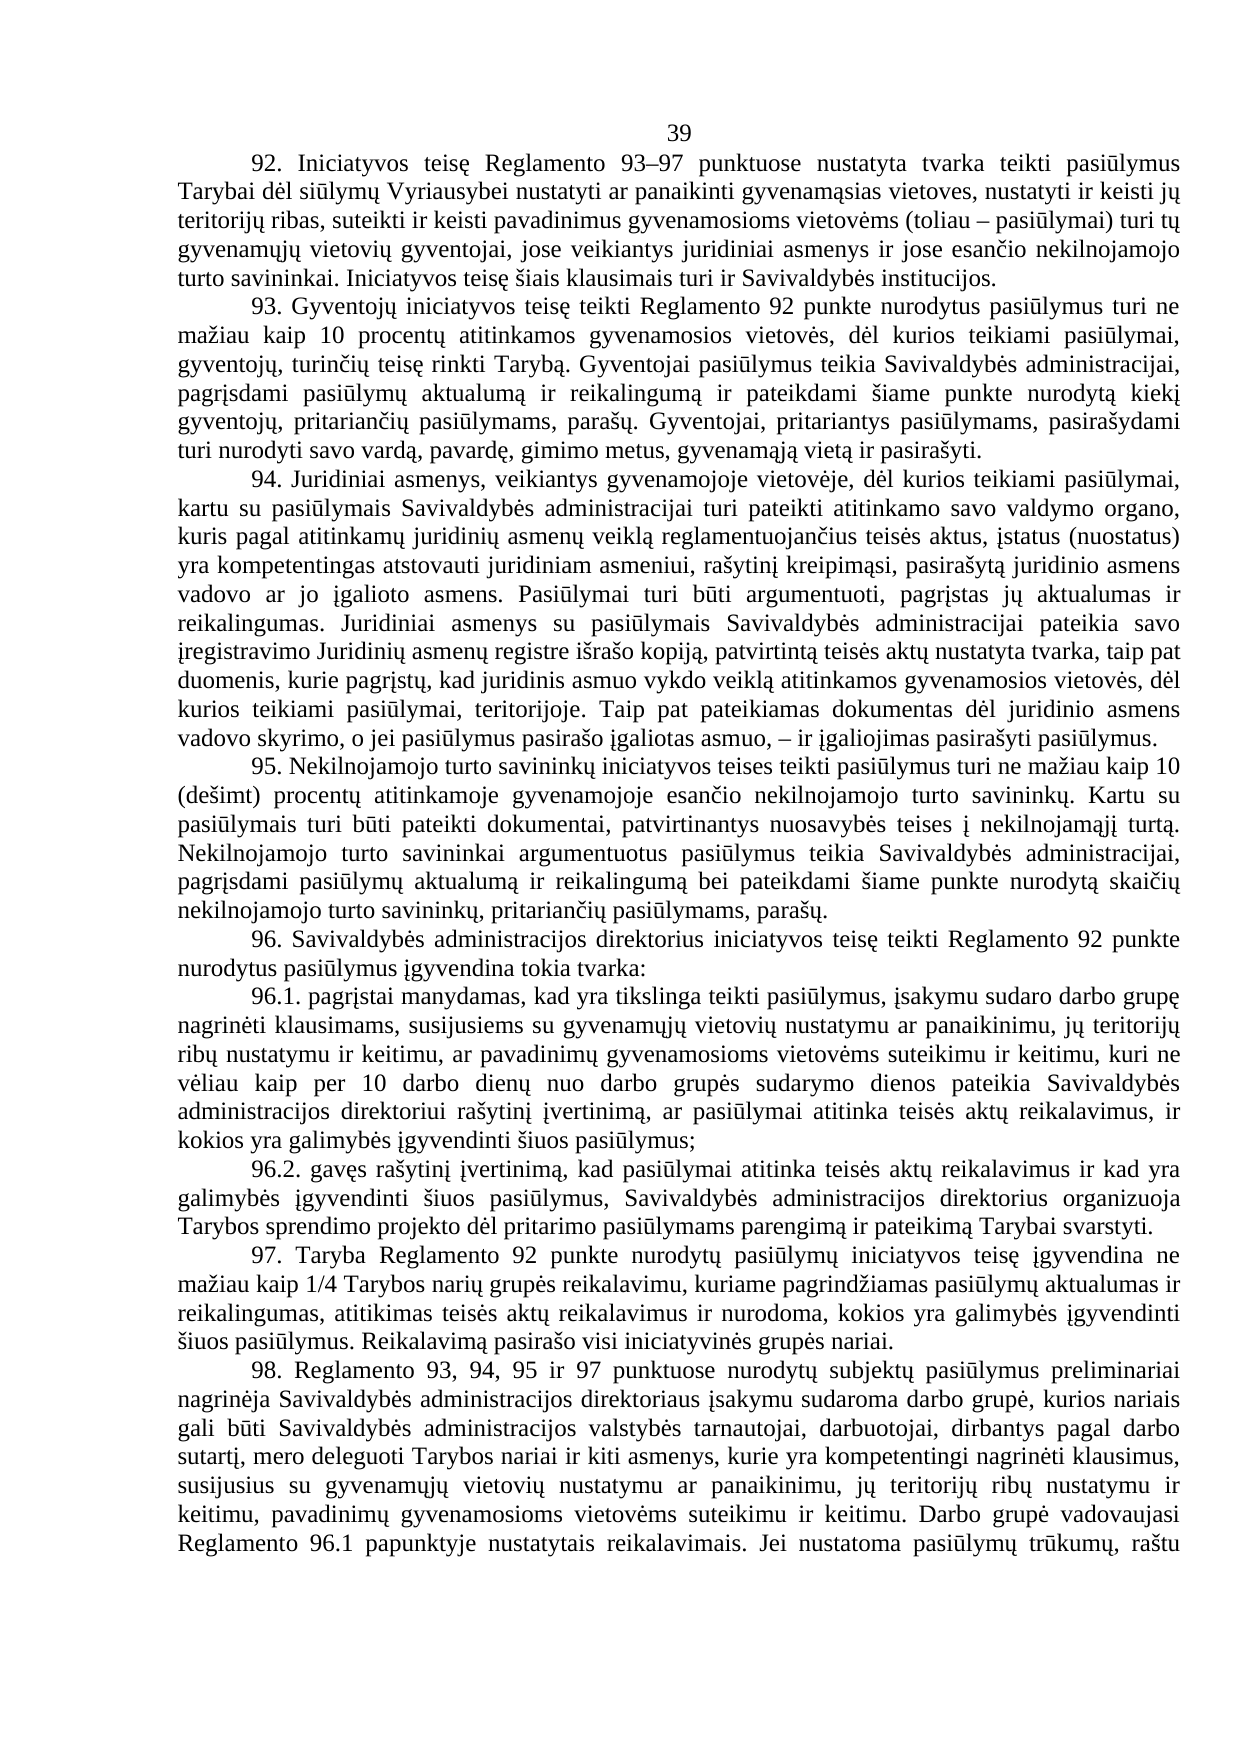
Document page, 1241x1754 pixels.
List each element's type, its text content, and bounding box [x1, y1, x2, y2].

text 98. Reglamento 93, 94, 95 ir 97 punktuose nurodytų subjektų pasiūlymus preliminariai nagrinėja Savivaldybės administracijos direktoriaus įsakymu sudaroma darbo grupė, kurios nariais gali būti Savivaldybės administracijos valstybės tarnautojai, darbuotojai, dirbantys pagal darbo sutartį, mero deleguoti Tarybos nariai ir kiti asmenys, kurie yra kompetentingi nagrinėti klausimus, susijusius su gyvenamųjų vietovių nustatymu ar panaikinimu, jų teritorijų ribų nustatymu ir keitimu, pavadinimų gyvenamosioms vietovėms suteikimu ir keitimu. Darbo grupė vadovaujasi Reglamento 96.1 papunktyje nustatytais reikalavimais. Jei nustatoma pasiūlymų trūkumų, raštu [177, 1355, 1181, 1556]
text 92. Iniciatyvos teisę Reglamento 93–97 punktuose nustatyta tvarka teikti pasiūlymus Tarybai dėl siūlymų Vyriausybei nustatyti ar panaikinti gyvenamąsias vietoves, nustatyti ir keisti jų teritorijų ribas, suteikti ir keisti pavadinimus gyvenamosioms vietovėms (toliau – pasiūlymai) turi tų gyvenamųjų vietovių gyventojai, jose veikiantys juridiniai asmenys ir jose esančio nekilnojamojo turto savininkai. Iniciatyvos teisę šiais klausimais turi ir Savivaldybės institucijos. [177, 148, 1181, 291]
text 96.1. pagrįstai manydamas, kad yra tikslinga teikti pasiūlymus, įsakymu sudaro darbo grupę nagrinėti klausimams, susijusiems su gyvenamųjų vietovių nustatymu ar panaikinimu, jų teritorijų ribų nustatymu ir keitimu, ar pavadinimų gyvenamosioms vietovėms suteikimu ir keitimu, kuri ne vėliau kaip per 10 darbo dienų nuo darbo grupės sudarymo dienos pateikia Savivaldybės administracijos direktoriui rašytinį įvertinimą, ar pasiūlymai atitinka teisės aktų reikalavimus, ir kokios yra galimybės įgyvendinti šiuos pasiūlymus; [177, 981, 1181, 1154]
text 97. Taryba Reglamento 92 punkte nurodytų pasiūlymų iniciatyvos teisę įgyvendina ne mažiau kaip 1/4 Tarybos narių grupės reikalavimu, kuriame pagrindžiamas pasiūlymų aktualumas ir reikalingumas, atitikimas teisės aktų reikalavimus ir nurodoma, kokios yra galimybės įgyvendinti šiuos pasiūlymus. Reikalavimą pasirašo visi iniciatyvinės grupės nariai. [177, 1240, 1181, 1355]
text 94. Juridiniai asmenys, veikiantys gyvenamojoje vietovėje, dėl kurios teikiami pasiūlymai, kartu su pasiūlymais Savivaldybės administracijai turi pateikti atitinkamo savo valdymo organo, kuris pagal atitinkamų juridinių asmenų veiklą reglamentuojančius teisės aktus, įstatus (nuostatus) yra kompetentingas atstovauti juridiniam asmeniui, rašytinį kreipimąsi, pasirašytą juridinio asmens vadovo ar jo įgalioto asmens. Pasiūlymai turi būti argumentuoti, pagrįstas jų aktualumas ir reikalingumas. Juridiniai asmenys su pasiūlymais Savivaldybės administracijai pateikia savo įregistravimo Juridinių asmenų registre išrašo kopiją, patvirtintą teisės aktų nustatyta tvarka, taip pat duomenis, kurie pagrįstų, kad juridinis asmuo vykdo veiklą atitinkamos gyvenamosios vietovės, dėl kurios teikiami pasiūlymai, teritorijoje. Taip pat pateikiamas dokumentas dėl juridinio asmens vadovo skyrimo, o jei pasiūlymus pasirašo įgaliotas asmuo, – ir įgaliojimas pasirašyti pasiūlymus. [177, 464, 1181, 751]
text 96. Savivaldybės administracijos direktorius iniciatyvos teisę teikti Reglamento 92 punkte nurodytus pasiūlymus įgyvendina tokia tvarka: [177, 924, 1181, 981]
text 95. Nekilnojamojo turto savininkų iniciatyvos teises teikti pasiūlymus turi ne mažiau kaip 10 (dešimt) procentų atitinkamoje gyvenamojoje esančio nekilnojamojo turto savininkų. Kartu su pasiūlymais turi būti pateikti dokumentai, patvirtinantys nuosavybės teises į nekilnojamąjį turtą. Nekilnojamojo turto savininkai argumentuotus pasiūlymus teikia Savivaldybės administracijai, pagrįsdami pasiūlymų aktualumą ir reikalingumą bei pateikdami šiame punkte nurodytą skaičių nekilnojamojo turto savininkų, pritariančių pasiūlymams, parašų. [177, 751, 1181, 924]
text 93. Gyventojų iniciatyvos teisę teikti Reglamento 92 punkte nurodytus pasiūlymus turi ne mažiau kaip 10 procentų atitinkamos gyvenamosios vietovės, dėl kurios teikiami pasiūlymai, gyventojų, turinčių teisę rinkti Tarybą. Gyventojai pasiūlymus teikia Savivaldybės administracijai, pagrįsdami pasiūlymų aktualumą ir reikalingumą ir pateikdami šiame punkte nurodytą kiekį gyventojų, pritariančių pasiūlymams, parašų. Gyventojai, pritariantys pasiūlymams, pasirašydami turi nurodyti savo vardą, pavardę, gimimo metus, gyvenamąją vietą ir pasirašyti. [177, 291, 1181, 464]
text 96.2. gavęs rašytinį įvertinimą, kad pasiūlymai atitinka teisės aktų reikalavimus ir kad yra galimybės įgyvendinti šiuos pasiūlymus, Savivaldybės administracijos direktorius organizuoja Tarybos sprendimo projekto dėl pritarimo pasiūlymams parengimą ir pateikimą Tarybai svarstyti. [177, 1154, 1181, 1240]
